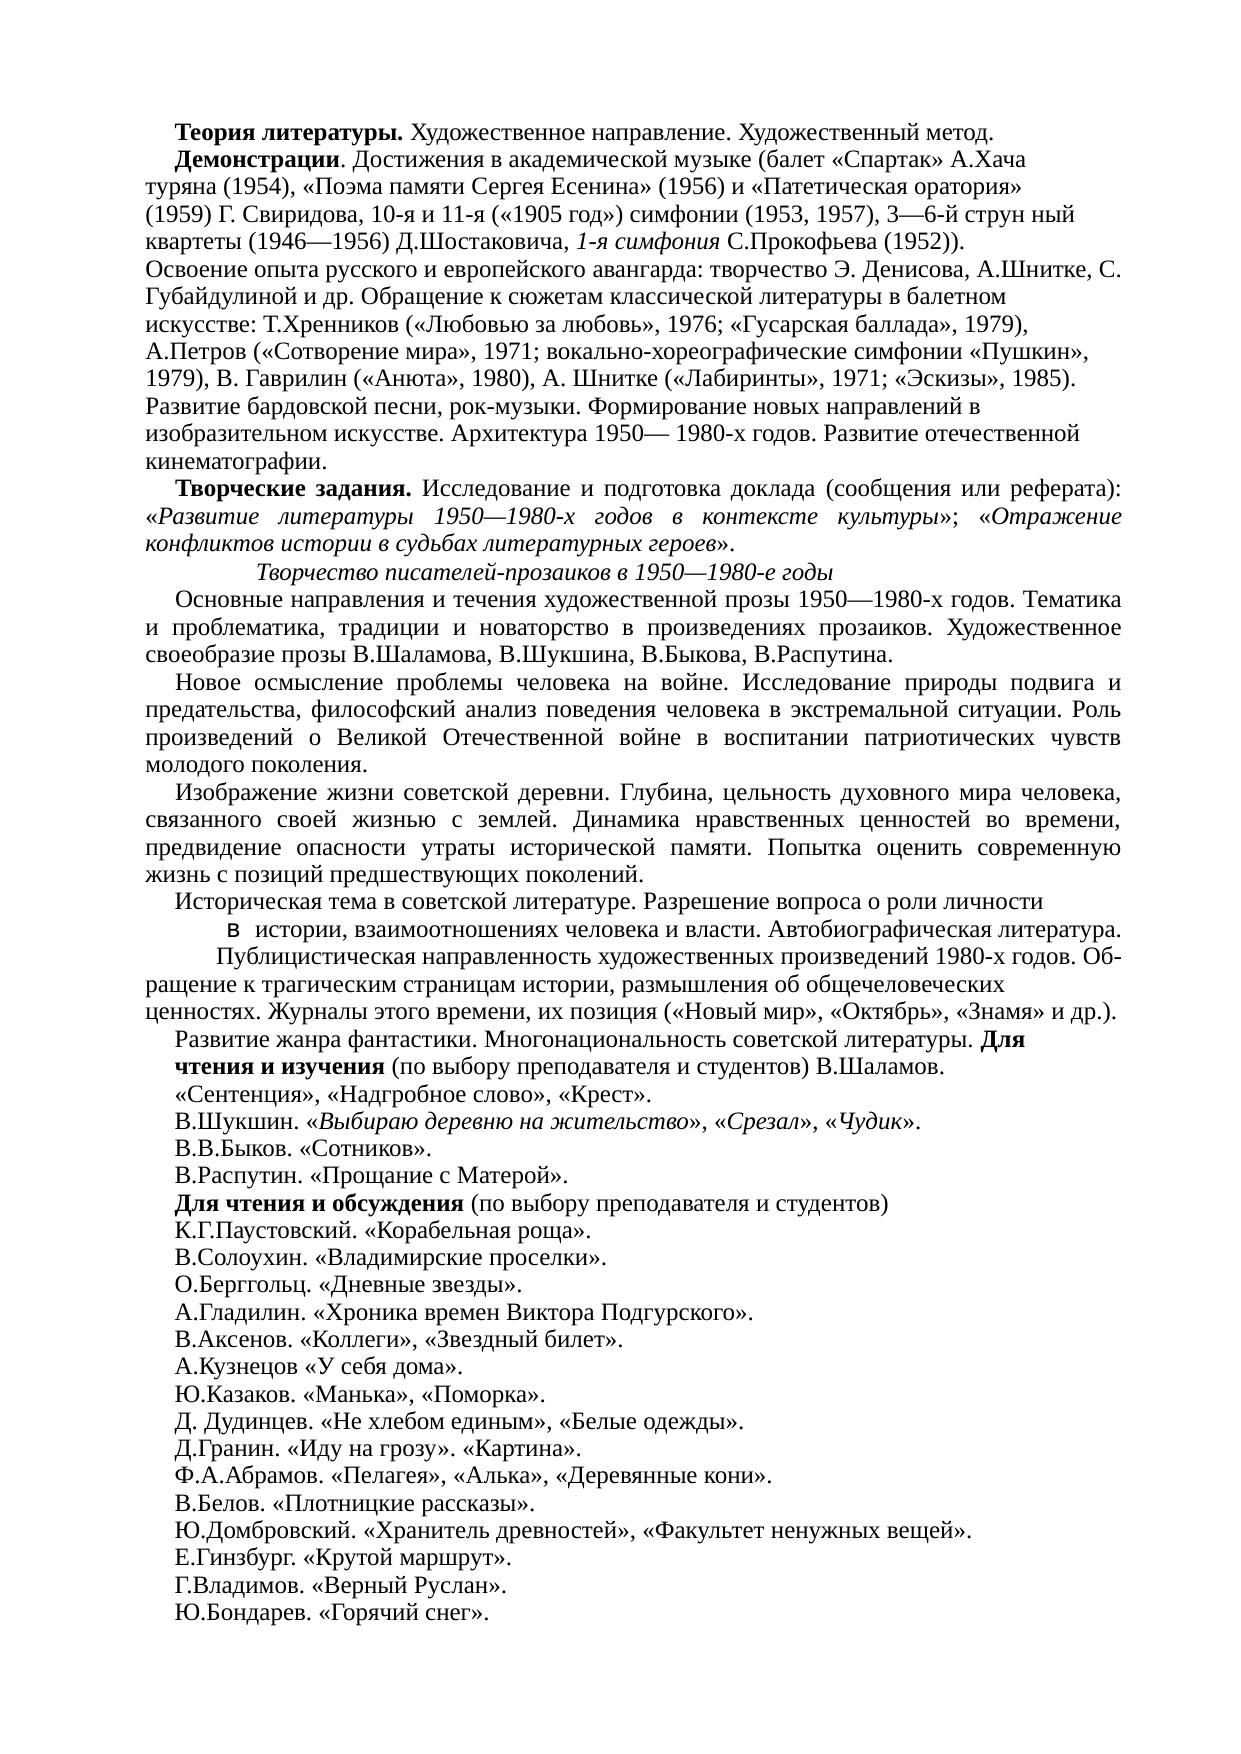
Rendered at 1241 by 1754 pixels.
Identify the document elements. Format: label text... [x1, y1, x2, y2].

text Освоение опыта русского и европейского­ авангарда: творчест­во Э. Денисова, А.Шнитке, С. Губайдулиной и др. Обращение к сюжетам классической литературы в балетном искусстве: Т.Хренников («Любовью за любовь», 1976; «Гусарская баллада», 1979), А.Петров («Сотворение мира», 1971; вокально-хореографические­ симфонии «Пушкин», 1979), В. Гаврилин («Анюта», 1980), А. Шнитке («Лабиринты», 1971; «Эскизы», 1985). Развитие бардовской песни, рок-музыки. Формирование новых направлений в изобразительном искусстве. Архитектура 1950— 1980-х годов. Развитие отечественной кинематографии. [145, 255, 1122, 474]
text Основные направления и течения художественной прозы 1950—1980-х годов. Тематика и проблематика, традиции и новаторство в произведениях прозаиков. Художественное своеобразие прозы В.Шаламова, В.Шукшина, В.Быкова, В.Распутина. [145, 586, 1122, 668]
text (1959) Г. Свиридова­, 10-я и 11-я («1905 год») симфонии (1953, 1957), 3—6-й струн­ ный квартеты (1946—1956) Д.Шостаковича, 1-я симфония С.Прокофьева (1952)). [145, 200, 1122, 255]
text Развитие жанра фантастики. Многонациональность советской литературы. Для чтения и изучения (по выбору преподавателя и студентов) В.Шаламов. «Сентенция», «Надгробное слово», «Крест». [174, 1025, 1057, 1107]
list истории, взаимоотношениях человека и власти. Автобиографическая литература. Публицистическая направленность художественных произведений 1980-х годов. Об- [145, 915, 1122, 970]
text Ю.Казаков. «Манька», «Поморка». [174, 1380, 1122, 1408]
text А.Кузнецов «У себя дома». [174, 1353, 1122, 1380]
text Ю.Бондарев. «Горячий снег». [174, 1599, 1122, 1626]
text Новое осмысление проблемы человека на войне. Исследование природы подвига и предательства, философский анализ поведения человека в экстремальной ситуации. Роль произведений о Великой Отечественной войне в воспитании патриотических чувств молодого поколения. [145, 668, 1122, 778]
text Творческие задания. Исследование и подготовка доклада (сообщения или реферата): «Развитие литературы 1950—1980-х годов в контексте культуры»; «Отражение конфликтов истории в судьбах литературных героев». [145, 475, 1122, 557]
text Г.Владимов. «Верный Руслан». [174, 1571, 1122, 1599]
text О.Берггольц. «Дневные звезды». [174, 1271, 1122, 1298]
text Историческая тема в советской литературе. Разрешение вопроса о роли личности [174, 888, 1122, 915]
text Е.Гинзбург. «Крутой маршрут». [174, 1544, 1122, 1571]
text К.Г.Паустовский. «Корабельная роща». [174, 1217, 1122, 1244]
text ращение к трагическим страницам истории, размышления об общечеловеческих ценностях. Журналы этого времени, их позиция («Новый мир», «Октябрь», «Знамя» и др.). [145, 970, 1122, 1025]
text Ф.А.Абрамов. «Пелагея», «Алька», «Деревянные кони». [174, 1462, 1122, 1489]
text В.Аксенов. «Коллеги», «Звездный билет». [174, 1326, 1122, 1353]
text Д.Гранин. «Иду на грозу». «Картина». [174, 1435, 1122, 1462]
text В.Распутин. «Прощание с Матерой». [174, 1162, 1122, 1189]
text туряна (1954), «Поэма памяти Сергея Есенина» (1956) и «Патетическая оратория» [145, 173, 1122, 200]
text В.Солоухин. «Владимирские проселки». [174, 1244, 1122, 1271]
text Для чтения и обсуждения (по выбору преподавателя и студентов) [174, 1189, 1122, 1217]
text В.В.Быков. «Сотников». [174, 1135, 1122, 1162]
text А.Гладилин. «Хроника времен Виктора Подгурского». [174, 1298, 1122, 1326]
text Изображение жизни советской деревни. Глубина, цельность духовного мира человека, связанного своей жизнью с землей. Динамика нравственных ценностей во времени, предвидение опасности утраты исторической памяти. Попытка оценить современную жизнь с позиций предшествующих поколений. [145, 778, 1122, 888]
text Ю.Домбровский. «Хранитель древностей», «Факультет ненужных вещей». [174, 1517, 1122, 1544]
text В.Белов. «Плотницкие рассказы». [174, 1489, 1122, 1517]
text Теория литературы. Художественное направление. Художественный метод. Демонстрации. Достижения в академической музыке (балет «Спартак» А.Хача­ [174, 118, 1122, 173]
text Творчество писателей-прозаиков в 1950—1980-е годы [256, 557, 1122, 586]
text Д. Дудинцев. «Не хлебом единым», «Белые одежды». [174, 1408, 1122, 1435]
text В.Шукшин. «Выбираю деревню на жительство», «Срезал», «Чудик». [174, 1107, 1122, 1135]
